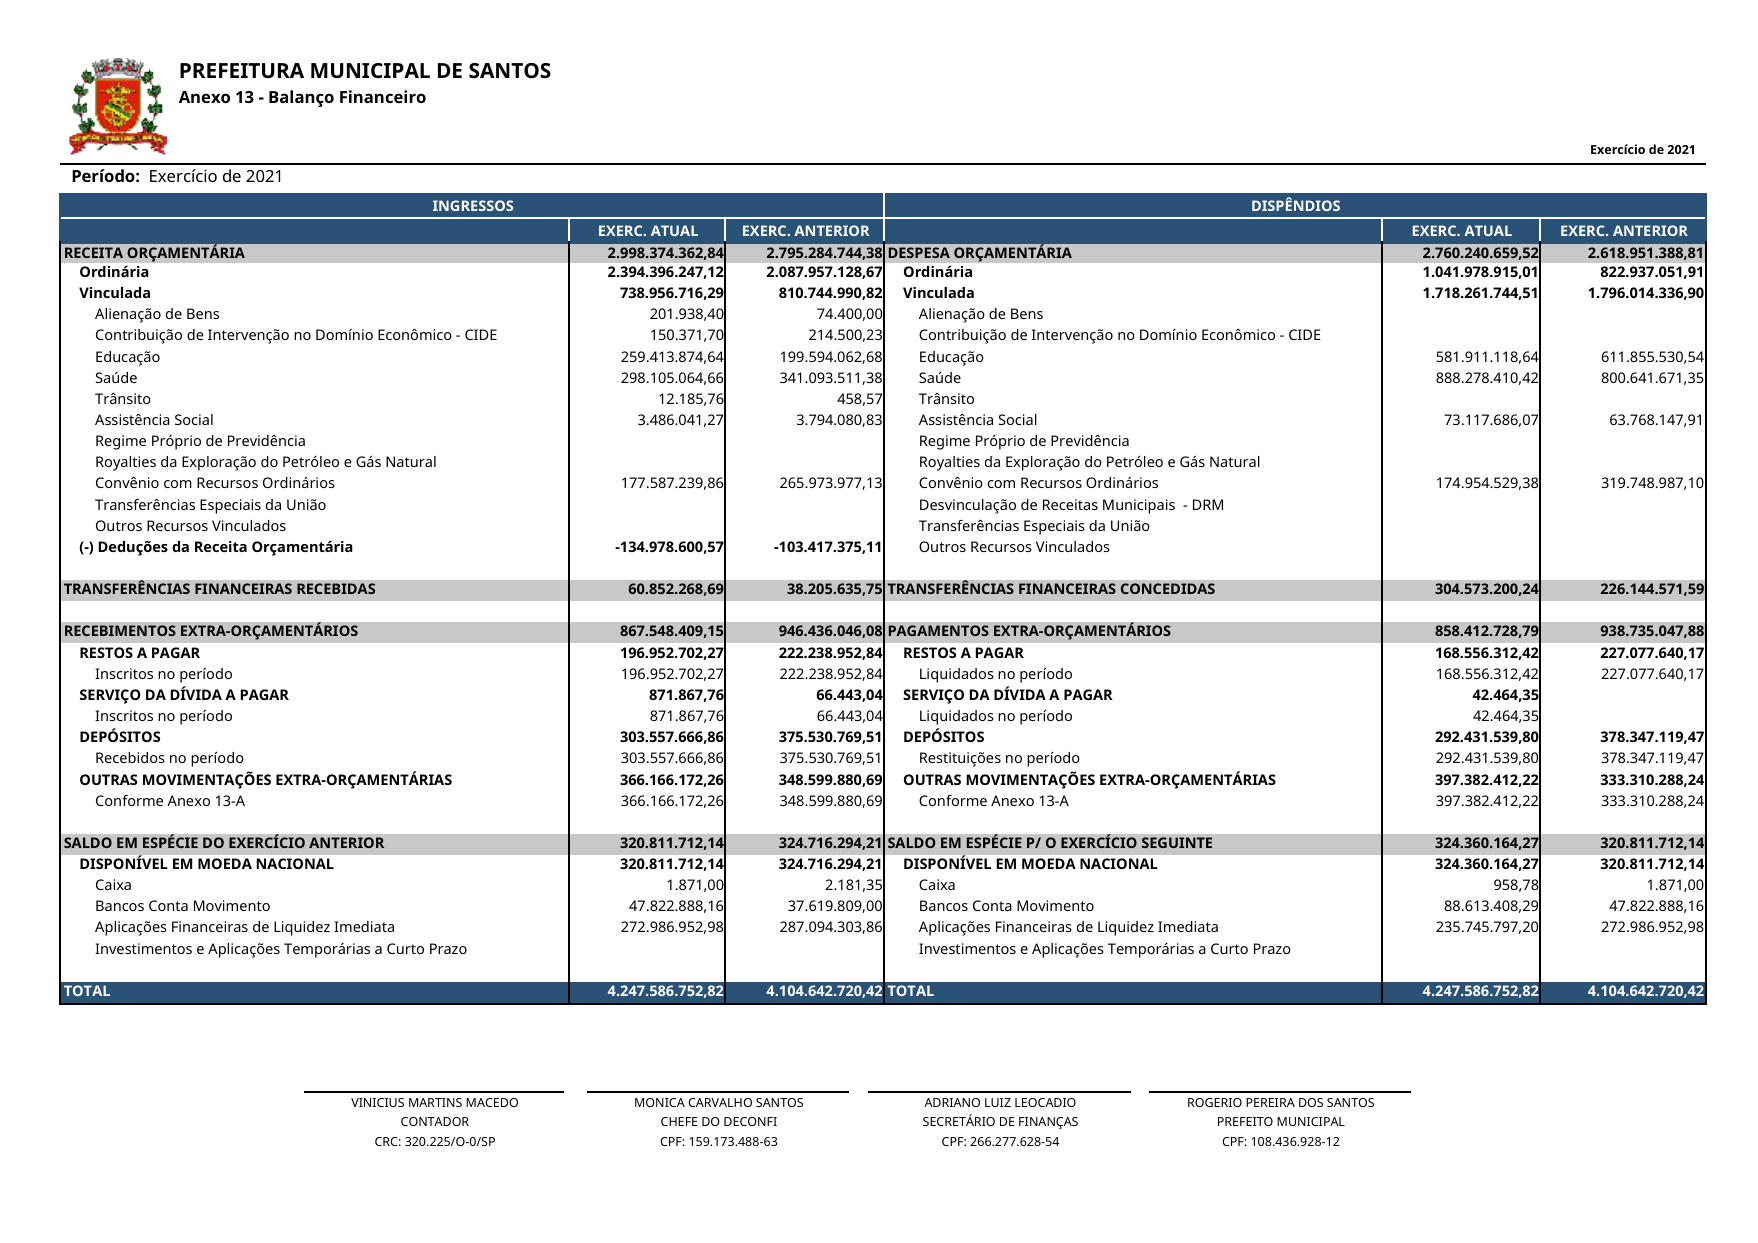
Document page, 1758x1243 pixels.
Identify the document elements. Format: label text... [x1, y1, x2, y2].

table_cell Royalties da Exploração do Petróleo e Gás Natural [61, 453, 568, 474]
table_cell Bancos Conta Movimento [885, 897, 1381, 918]
table_header [142, 83, 154, 119]
table_cell [1383, 559, 1539, 580]
table_cell EXERC. ANTERIOR [726, 219, 883, 241]
table_cell [1541, 813, 1705, 833]
table_cell PAGAMENTOS EXTRA-ORÇAMENTÁRIOS [885, 622, 1381, 643]
table_cell TOTAL [61, 982, 568, 1003]
table_cell CPF: 108.436.928-12 [1149, 1133, 1411, 1151]
table_cell 611.855.530,54 [1541, 347, 1705, 368]
table_cell 227.077.640,17 [1541, 643, 1705, 664]
table_cell 201.938,40 [570, 305, 724, 326]
table_cell [60, 166, 68, 193]
table_cell CRC: 320.225/O-0/SP [304, 1133, 564, 1151]
table_cell SECRETÁRIO DE FINANÇAS [868, 1114, 1131, 1132]
table_cell 303.557.666,86 [570, 728, 724, 749]
table_cell [726, 601, 883, 622]
table_cell 3.486.041,27 [570, 411, 724, 432]
table_cell 324.360.164,27 [1383, 855, 1539, 876]
table_cell 196.952.702,27 [570, 664, 724, 686]
table_cell 2.998.374.362,84 [570, 244, 724, 263]
table_cell [564, 1091, 587, 1151]
table_cell 298.105.064,66 [570, 368, 724, 389]
table_cell 324.716.294,21 [726, 834, 883, 855]
table_cell [726, 939, 883, 960]
table_cell 397.382.412,22 [1383, 791, 1539, 812]
table_cell 871.867,76 [570, 686, 724, 707]
table_cell 320.811.712,14 [570, 855, 724, 876]
table_cell Desvinculação de Receitas Municipais - DRM [885, 495, 1381, 516]
table_header PREFEITURA MUNICIPAL DE SANTOS [175, 59, 1570, 87]
table_cell [175, 112, 1706, 136]
table_cell [175, 141, 1502, 163]
table_cell [1541, 432, 1705, 453]
table_cell 341.093.511,38 [726, 368, 883, 389]
table_cell 227.077.640,17 [1541, 664, 1705, 686]
table_cell DISPONÍVEL EM MOEDA NACIONAL [885, 855, 1381, 876]
table_cell [1570, 97, 1697, 112]
table_cell Inscritos no período [61, 664, 568, 686]
table_cell DEPÓSITOS [885, 728, 1381, 749]
table_cell [68, 157, 167, 163]
table_cell CPF: 159.173.488-63 [587, 1133, 849, 1151]
table_cell 738.956.716,29 [570, 284, 724, 305]
table_cell 822.937.051,91 [1541, 263, 1705, 284]
table_cell 88.613.408,29 [1383, 897, 1539, 918]
table_cell [570, 939, 724, 960]
table_cell [1541, 559, 1705, 580]
table_cell 397.382.412,22 [1383, 770, 1539, 791]
table_cell [885, 813, 1381, 833]
table_header [82, 83, 94, 120]
table_header [167, 59, 175, 163]
table_cell 4.104.642.720,42 [1541, 982, 1705, 1003]
table_cell [1383, 495, 1539, 516]
table_cell 2.618.951.388,81 [1541, 244, 1705, 263]
table_cell 324.360.164,27 [1383, 834, 1539, 855]
table_cell 222.238.952,84 [726, 664, 883, 686]
table_cell Saúde [885, 368, 1381, 389]
table_cell Trânsito [61, 390, 568, 411]
table_cell EXERC. ANTERIOR [1541, 219, 1705, 241]
table_cell Contribuição de Intervenção no Domínio Econômico - CIDE [885, 326, 1381, 347]
table_cell 150.371,70 [570, 326, 724, 347]
table_cell 1.041.978.915,01 [1383, 263, 1539, 284]
table_cell Investimentos e Aplicações Temporárias a Curto Prazo [61, 939, 568, 960]
table_cell Conforme Anexo 13-A [61, 791, 568, 812]
table_cell [1383, 516, 1539, 537]
table_cell 378.347.119,47 [1541, 749, 1705, 770]
table_cell [1541, 538, 1705, 559]
table_cell Vinculada [885, 284, 1381, 305]
table_cell RESTOS A PAGAR [61, 643, 568, 664]
table_cell [726, 559, 883, 580]
table_cell CONTADOR [304, 1114, 564, 1132]
table_cell [1131, 1091, 1149, 1151]
table_cell 348.599.880,69 [726, 791, 883, 812]
table_cell Período: Exercício de 2021 [68, 166, 1693, 189]
table_cell 366.166.172,26 [570, 770, 724, 791]
table_cell Transferências Especiais da União [885, 516, 1381, 537]
table_cell 174.954.529,38 [1383, 474, 1539, 495]
table_cell RECEITA ORÇAMENTÁRIA [61, 244, 568, 263]
table_cell 66.443,04 [726, 686, 883, 707]
table_cell 348.599.880,69 [726, 770, 883, 791]
table_cell Trânsito [885, 390, 1381, 411]
table_cell TRANSFERÊNCIAS FINANCEIRAS RECEBIDAS [61, 580, 568, 601]
table_cell Bancos Conta Movimento [61, 897, 568, 918]
table_cell EXERC. ATUAL [1383, 219, 1539, 241]
table_cell Educação [61, 347, 568, 368]
table_cell 272.986.952,98 [570, 918, 724, 939]
table_cell DESPESA ORÇAMENTÁRIA [885, 244, 1381, 263]
table_cell SERVIÇO DA DÍVIDA A PAGAR [885, 686, 1381, 707]
table_cell [570, 960, 724, 982]
table_cell Educação [885, 347, 1381, 368]
table_cell 177.587.239,86 [570, 474, 724, 495]
table_cell [570, 601, 724, 622]
table_cell [1698, 141, 1706, 163]
table_cell 259.413.874,64 [570, 347, 724, 368]
table_cell PREFEITO MUNICIPAL [1149, 1114, 1411, 1132]
table_cell Caixa [885, 876, 1381, 897]
table_cell 42.464,35 [1383, 707, 1539, 728]
table_cell Conforme Anexo 13-A [885, 791, 1381, 812]
table_cell [570, 432, 724, 453]
table_cell 37.619.809,00 [726, 897, 883, 918]
table_cell 272.986.952,98 [1541, 918, 1705, 939]
table_cell 12.185,76 [570, 390, 724, 411]
table_cell Ordinária [61, 263, 568, 284]
table_cell 458,57 [726, 390, 883, 411]
table_cell Royalties da Exploração do Petróleo e Gás Natural [885, 453, 1381, 474]
table_cell [60, 1091, 304, 1151]
table_header [93, 123, 102, 131]
table_cell [1541, 960, 1705, 982]
table_cell 303.557.666,86 [570, 749, 724, 770]
table_cell [1541, 939, 1705, 960]
table_cell 47.822.888,16 [1541, 897, 1705, 918]
table_cell 1.796.014.336,90 [1541, 284, 1705, 305]
table_cell [1383, 432, 1539, 453]
table_cell (-) Deduções da Receita Orçamentária [61, 538, 568, 559]
table_cell -134.978.600,57 [570, 538, 724, 559]
table_cell 800.641.671,35 [1541, 368, 1705, 389]
table_cell Aplicações Financeiras de Liquidez Imediata [61, 918, 568, 939]
table_cell 810.744.990,82 [726, 284, 883, 305]
table_cell 320.811.712,14 [1541, 834, 1705, 855]
table_cell 292.431.539,80 [1383, 728, 1539, 749]
table_cell [570, 813, 724, 833]
table_cell 333.310.288,24 [1541, 791, 1705, 812]
table_cell Transferências Especiais da União [61, 495, 568, 516]
table_cell 867.548.409,15 [570, 622, 724, 643]
table_cell [1383, 326, 1539, 347]
table_cell 304.573.200,24 [1383, 580, 1539, 601]
table_cell [1383, 538, 1539, 559]
table_cell 38.205.635,75 [726, 580, 883, 601]
table_cell 581.911.118,64 [1383, 347, 1539, 368]
table_cell SERVIÇO DA DÍVIDA A PAGAR [61, 686, 568, 707]
table_cell [61, 219, 568, 241]
table_cell [570, 559, 724, 580]
table_cell [1541, 686, 1705, 707]
table_cell Recebidos no período [61, 749, 568, 770]
table_cell 3.794.080,83 [726, 411, 883, 432]
table_cell Outros Recursos Vinculados [61, 516, 568, 537]
table_cell VINICIUS MARTINS MACEDO [304, 1094, 564, 1112]
table_cell [726, 960, 883, 982]
table_cell 1.718.261.744,51 [1383, 284, 1539, 305]
table_cell 47.822.888,16 [570, 897, 724, 918]
table_cell Investimentos e Aplicações Temporárias a Curto Prazo [885, 939, 1381, 960]
table_cell OUTRAS MOVIMENTAÇÕES EXTRA-ORÇAMENTÁRIAS [61, 770, 568, 791]
table_cell 324.716.294,21 [726, 855, 883, 876]
table_cell Exercício de 2021 [1502, 141, 1697, 159]
table_cell Inscritos no período [61, 707, 568, 728]
table_cell [885, 960, 1381, 982]
table_cell [885, 601, 1381, 622]
table_cell 319.748.987,10 [1541, 474, 1705, 495]
table_cell 4.247.586.752,82 [1383, 982, 1539, 1003]
table_cell EXERC. ATUAL [570, 219, 724, 241]
table_cell [175, 136, 1706, 141]
table_cell 2.394.396.247,12 [570, 263, 724, 284]
table_cell 1.871,00 [570, 876, 724, 897]
table_cell 2.087.957.128,67 [726, 263, 883, 284]
table_cell [60, 1005, 1706, 1091]
table_cell 287.094.303,86 [726, 918, 883, 939]
table_cell Anexo 13 - Balanço Financeiro [175, 88, 1570, 112]
table_cell 74.400,00 [726, 305, 883, 326]
table_cell Convênio com Recursos Ordinários [61, 474, 568, 495]
table_cell ADRIANO LUIZ LEOCADIO [868, 1094, 1131, 1112]
table_cell 199.594.062,68 [726, 347, 883, 368]
table_cell Liquidados no período [885, 707, 1381, 728]
table_cell 4.104.642.720,42 [726, 982, 883, 1003]
table_header [60, 59, 68, 163]
table_cell [1541, 390, 1705, 411]
table_cell [1541, 516, 1705, 537]
table_cell [61, 559, 568, 580]
table_cell Restituições no período [885, 749, 1381, 770]
table_cell [726, 813, 883, 833]
table_cell [885, 559, 1381, 580]
table_cell [726, 516, 883, 537]
table_cell 375.530.769,51 [726, 749, 883, 770]
table_cell 375.530.769,51 [726, 728, 883, 749]
table_cell MONICA CARVALHO SANTOS [587, 1094, 849, 1112]
table_cell 946.436.046,08 [726, 622, 883, 643]
table_cell 196.952.702,27 [570, 643, 724, 664]
table_cell 4.247.586.752,82 [570, 982, 724, 1003]
table_cell [1541, 453, 1705, 474]
table_cell SALDO EM ESPÉCIE DO EXERCÍCIO ANTERIOR [61, 834, 568, 855]
table_cell 378.347.119,47 [1541, 728, 1705, 749]
table_cell DEPÓSITOS [61, 728, 568, 749]
table_cell CHEFE DO DECONFI [587, 1114, 849, 1132]
table_cell [1383, 939, 1539, 960]
table_cell DISPONÍVEL EM MOEDA NACIONAL [61, 855, 568, 876]
table_cell 2.181,35 [726, 876, 883, 897]
table_cell [1383, 453, 1539, 474]
table_cell 214.500,23 [726, 326, 883, 347]
table_header [68, 59, 167, 157]
table_cell 2.760.240.659,52 [1383, 244, 1539, 263]
table_cell [726, 453, 883, 474]
table_header [134, 123, 142, 131]
table_cell Regime Próprio de Previdência [61, 432, 568, 453]
table_cell Convênio com Recursos Ordinários [885, 474, 1381, 495]
table_cell 320.811.712,14 [570, 834, 724, 855]
table_cell [61, 813, 568, 833]
table_cell 333.310.288,24 [1541, 770, 1705, 791]
table_cell RECEBIMENTOS EXTRA-ORÇAMENTÁRIOS [61, 622, 568, 643]
table_cell Ordinária [885, 263, 1381, 284]
table_cell [1383, 305, 1539, 326]
table_cell Alienação de Bens [61, 305, 568, 326]
table_cell DISPÊNDIOS [885, 195, 1705, 217]
table_cell [1570, 79, 1697, 97]
table_cell [570, 453, 724, 474]
table_cell 1.871,00 [1541, 876, 1705, 897]
table_cell [1383, 960, 1539, 982]
table_cell Saúde [61, 368, 568, 389]
table_cell [885, 219, 1381, 241]
table_cell [570, 516, 724, 537]
table_cell Alienação de Bens [885, 305, 1381, 326]
table_cell Caixa [61, 876, 568, 897]
table_cell [1541, 326, 1705, 347]
table_cell Regime Próprio de Previdência [885, 432, 1381, 453]
table_cell Outros Recursos Vinculados [885, 538, 1381, 559]
table_cell 66.443,04 [726, 707, 883, 728]
table_cell [570, 495, 724, 516]
table_cell 292.431.539,80 [1383, 749, 1539, 770]
table_cell INGRESSOS [61, 195, 883, 217]
table_cell [61, 601, 568, 622]
table_cell Assistência Social [61, 411, 568, 432]
table_cell 73.117.686,07 [1383, 411, 1539, 432]
table_cell [1541, 601, 1705, 622]
table_cell ROGERIO PEREIRA DOS SANTOS [1149, 1094, 1411, 1112]
table_header [1570, 59, 1697, 77]
table_cell [1541, 305, 1705, 326]
table_cell [726, 495, 883, 516]
table_cell 958,78 [1383, 876, 1539, 897]
table_cell 2.795.284.744,38 [726, 244, 883, 263]
table_cell [1383, 390, 1539, 411]
table_cell [726, 432, 883, 453]
table_cell [68, 189, 1693, 193]
table_cell [1541, 495, 1705, 516]
table_cell -103.417.375,11 [726, 538, 883, 559]
table_cell RESTOS A PAGAR [885, 643, 1381, 664]
table_cell [1698, 88, 1706, 112]
table_cell 888.278.410,42 [1383, 368, 1539, 389]
table_cell Assistência Social [885, 411, 1381, 432]
table_cell 168.556.312,42 [1383, 643, 1539, 664]
table_cell [1541, 707, 1705, 728]
table_cell 235.745.797,20 [1383, 918, 1539, 939]
table_cell [1383, 601, 1539, 622]
table_cell 320.811.712,14 [1541, 855, 1705, 876]
table_cell [849, 1091, 868, 1151]
table_cell 42.464,35 [1383, 686, 1539, 707]
table_cell 265.973.977,13 [726, 474, 883, 495]
table_header [1698, 59, 1706, 87]
table_cell 871.867,76 [570, 707, 724, 728]
table_cell 222.238.952,84 [726, 643, 883, 664]
table_cell 63.768.147,91 [1541, 411, 1705, 432]
table_cell 366.166.172,26 [570, 791, 724, 812]
table_cell TRANSFERÊNCIAS FINANCEIRAS CONCEDIDAS [885, 580, 1381, 601]
table_cell TOTAL [885, 982, 1381, 1003]
table_cell [61, 960, 568, 982]
table_cell 168.556.312,42 [1383, 664, 1539, 686]
table_cell 938.735.047,88 [1541, 622, 1705, 643]
table_cell Aplicações Financeiras de Liquidez Imediata [885, 918, 1381, 939]
table_cell OUTRAS MOVIMENTAÇÕES EXTRA-ORÇAMENTÁRIAS [885, 770, 1381, 791]
table_cell [1411, 1091, 1706, 1151]
table_cell 60.852.268,69 [570, 580, 724, 601]
table_cell Vinculada [61, 284, 568, 305]
table_header [136, 59, 167, 135]
table_cell 226.144.571,59 [1541, 580, 1705, 601]
table_cell [1383, 813, 1539, 833]
table_cell Contribuição de Intervenção no Domínio Econômico - CIDE [61, 326, 568, 347]
table_cell 858.412.728,79 [1383, 622, 1539, 643]
table_cell [1693, 166, 1706, 193]
table_cell Liquidados no período [885, 664, 1381, 686]
table_cell SALDO EM ESPÉCIE P/ O EXERCÍCIO SEGUINTE [885, 834, 1381, 855]
table_cell CPF: 266.277.628-54 [868, 1133, 1131, 1151]
